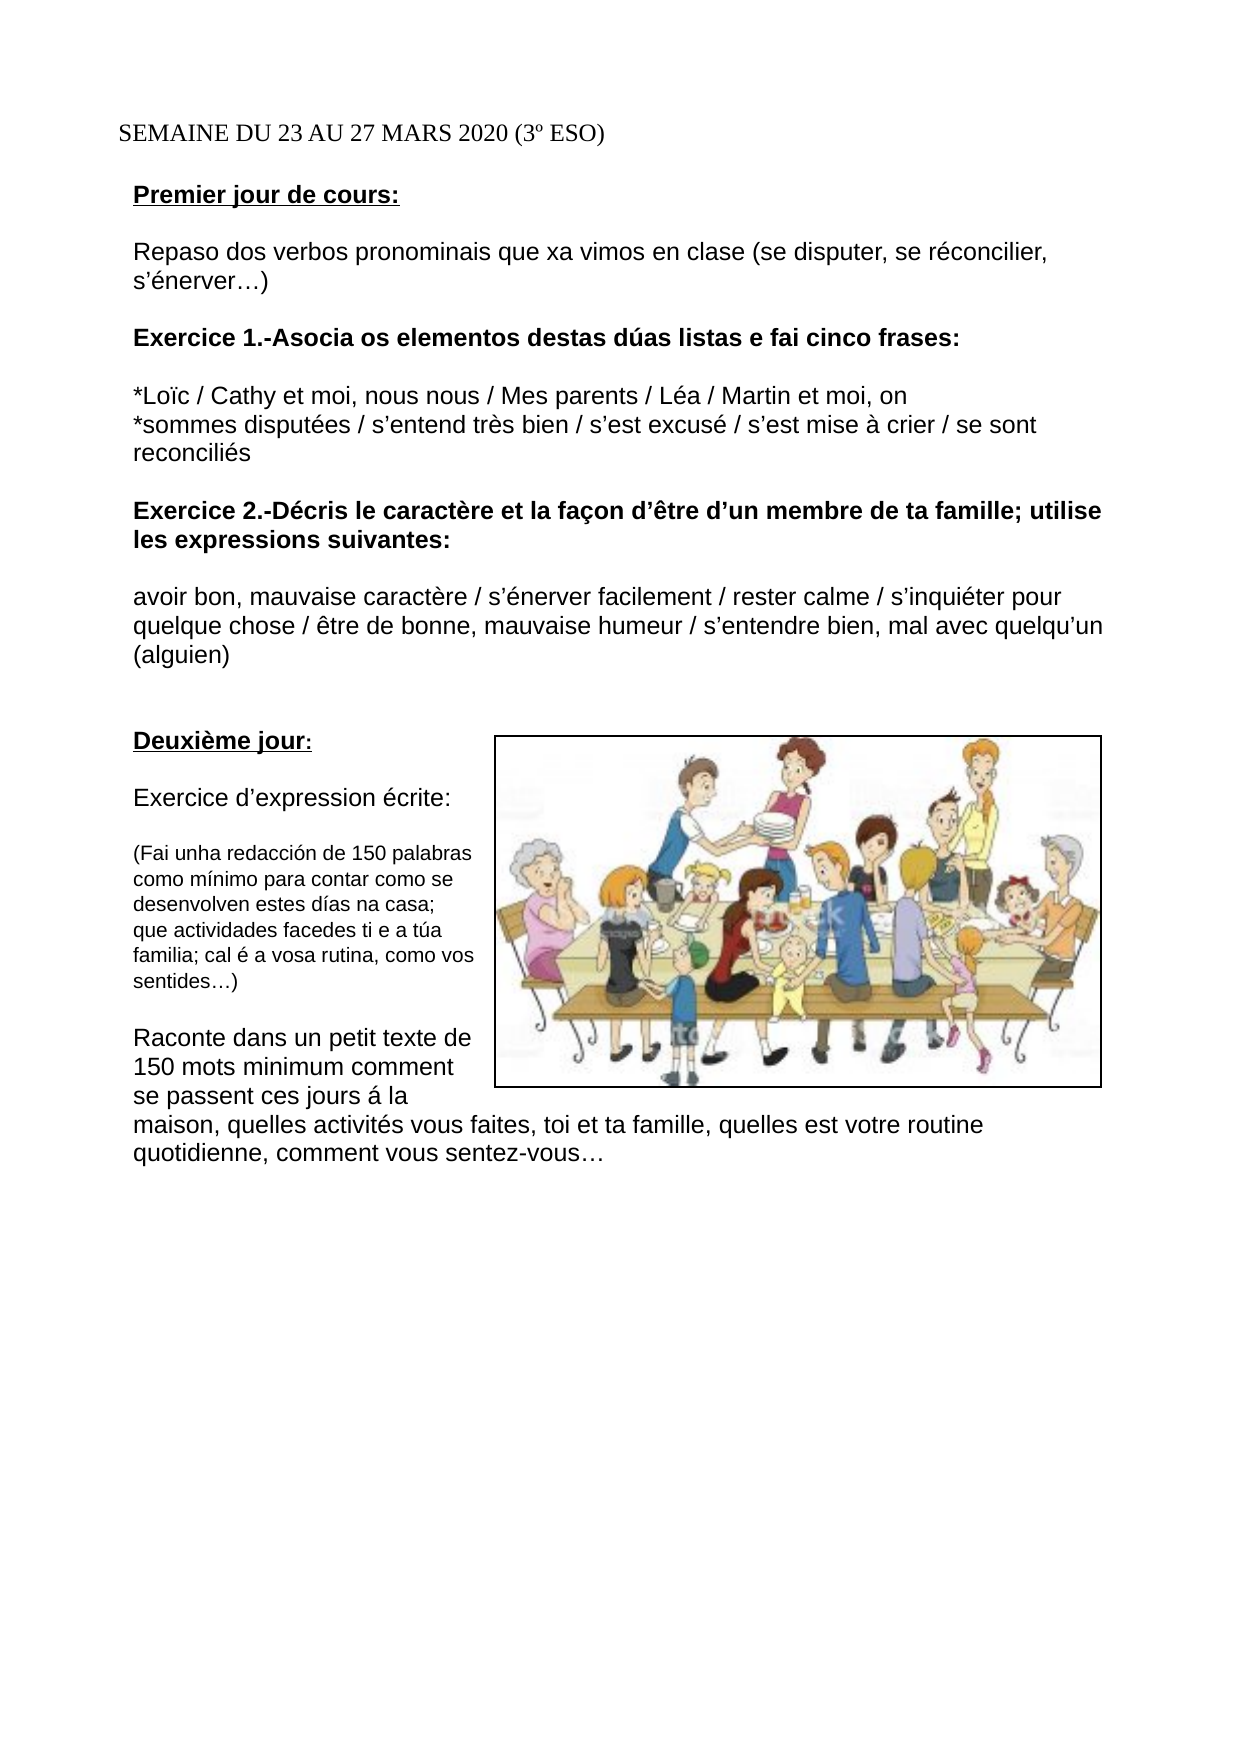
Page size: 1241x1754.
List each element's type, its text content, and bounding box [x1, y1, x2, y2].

text [1102, 783, 1122, 812]
text *sommes disputées / s’entend très bien / s’est excusé / s’est mise à crier / se sont reconciliés [133, 409, 1122, 467]
text (Fai unha redacción de 150 palabras como mínimo para contar como se desenvolven estes días na casa; que actividades facedes ti e a túa familia; cal é a vosa rutina, como vos sentides…) [133, 841, 494, 993]
text Premier jour de cours: [133, 179, 1122, 208]
text SEMAINE DU 23 AU 27 MARS 2020 (3º ESO) [118, 118, 1122, 147]
text Raconte dans un petit texte de 150 mots minimum comment se passent ces jours á la maison, quelles activités vous faites, toi et ta famille, quelles est votre routine quotidienne, comment vous sentez-vous… [133, 1023, 1122, 1167]
text Exercice d’expression écrite: [133, 783, 494, 812]
text avoir bon, mauvaise caractère / s’énerver facilement / rester calme / s’inquiéter pour quelque chose / être de bonne, mauvaise humeur / s’entendre bien, mal avec quelqu’un (alguien) [133, 582, 1122, 668]
text Exercice 1.-Asocia os elementos destas dúas listas e fai cinco frases: [133, 323, 1122, 352]
text *Loïc / Cathy et moi, nous nous / Mes parents / Léa / Martin et moi, on [133, 381, 1122, 409]
text Exercice 2.-Décris le caractère et la façon d’être d’un membre de ta famille; utilise les expressions suivantes: [133, 496, 1122, 553]
picture [496, 737, 1100, 1086]
text Deuxième jour: [133, 726, 1122, 754]
text Repaso dos verbos pronominais que xa vimos en clase (se disputer, se réconcilier, s’énerver…) [133, 237, 1122, 294]
